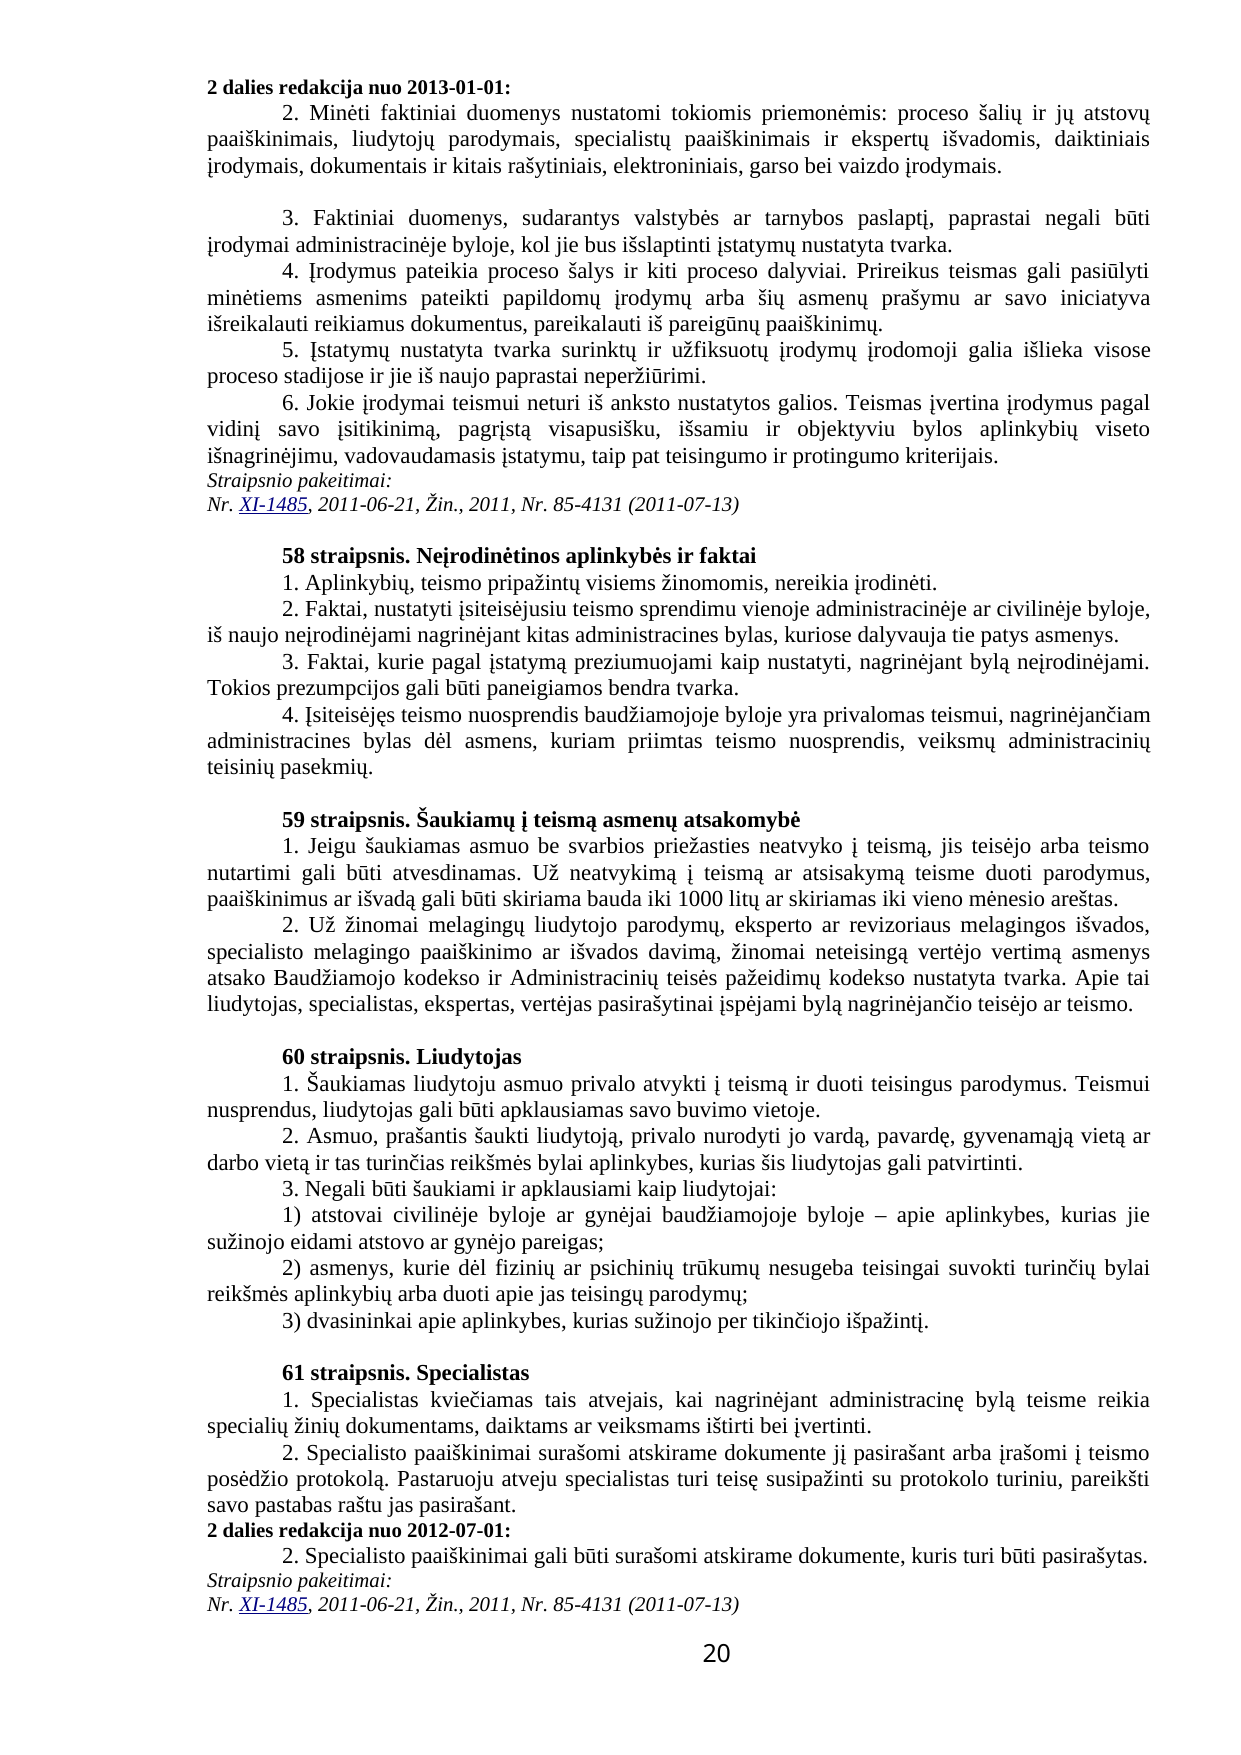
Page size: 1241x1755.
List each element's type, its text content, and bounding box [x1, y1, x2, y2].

text 2 dalies redakcija nuo 2012-07-01: [207, 1518, 1152, 1542]
text 1. Šaukiamas liudytoju asmuo privalo atvykti į teismą ir duoti teisingus parodymus. Teismui nusprendus, liudytojas gali būti apklausiamas savo buvimo vietoje. [207, 1069, 1152, 1122]
text 58 straipsnis. Neįrodinėtinos aplinkybės ir faktai [207, 542, 1152, 569]
text Nr. XI-1485, 2011-06-21, Žin., 2011, Nr. 85-4131 (2011-07-13) [207, 1592, 1152, 1616]
text 2. Faktai, nustatyti įsiteisėjusiu teismo sprendimu vienoje administracinėje ar civilinėje byloje, iš naujo neįrodinėjami nagrinėjant kitas administracines bylas, kuriose dalyvauja tie patys asmenys. [207, 595, 1152, 648]
text 2. Specialisto paaiškinimai gali būti surašomi atskirame dokumente, kuris turi būti pasirašytas. [207, 1542, 1152, 1568]
text 2. Asmuo, prašantis šaukti liudytoją, privalo nurodyti jo vardą, pavardę, gyvenamąją vietą ar darbo vietą ir tas turinčias reikšmės bylai aplinkybes, kurias šis liudytojas gali patvirtinti. [207, 1122, 1152, 1175]
text 1) atstovai civilinėje byloje ar gynėjai baudžiamojoje byloje – apie aplinkybes, kurias jie sužinojo eidami atstovo ar gynėjo pareigas; [207, 1201, 1152, 1254]
text 59 straipsnis. Šaukiamų į teismą asmenų atsakomybė [207, 806, 1152, 832]
text 6. Jokie įrodymai teismui neturi iš anksto nustatytos galios. Teismas įvertina įrodymus pagal vidinį savo įsitikinimą, pagrįstą visapusišku, išsamiu ir objektyviu bylos aplinkybių viseto išnagrinėjimu, vadovaudamasis įstatymu, taip pat teisingumo ir protingumo kriterijais. [207, 389, 1152, 468]
text Straipsnio pakeitimai: [207, 468, 1152, 492]
text 1. Jeigu šaukiamas asmuo be svarbios priežasties neatvyko į teismą, jis teisėjo arba teismo nutartimi gali būti atvesdinamas. Už neatvykimą į teismą ar atsisakymą teisme duoti parodymus, paaiškinimus ar išvadą gali būti skiriama bauda iki 1000 litų ar skiriamas iki vieno mėnesio areštas. [207, 832, 1152, 911]
text 1. Aplinkybių, teismo pripažintų visiems žinomomis, nereikia įrodinėti. [207, 569, 1152, 595]
text 1. Specialistas kviečiamas tais atvejais, kai nagrinėjant administracinę bylą teisme reikia specialių žinių dokumentams, daiktams ar veiksmams ištirti bei įvertinti. [207, 1386, 1152, 1438]
text 2 dalies redakcija nuo 2013-01-01: [207, 75, 1152, 99]
text 2. Minėti faktiniai duomenys nustatomi tokiomis priemonėmis: proceso šalių ir jų atstovų paaiškinimais, liudytojų parodymais, specialistų paaiškinimais ir ekspertų išvadomis, daiktiniais įrodymais, dokumentais ir kitais rašytiniais, elektroniniais, garso bei vaizdo įrodymais. [207, 99, 1152, 178]
text Nr. XI-1485, 2011-06-21, Žin., 2011, Nr. 85-4131 (2011-07-13) [207, 492, 1152, 516]
text 3. Faktiniai duomenys, sudarantys valstybės ar tarnybos paslaptį, paprastai negali būti įrodymai administracinėje byloje, kol jie bus išslaptinti įstatymų nustatyta tvarka. [207, 204, 1152, 257]
text 5. Įstatymų nustatyta tvarka surinktų ir užfiksuotų įrodymų įrodomoji galia išlieka visose proceso stadijose ir jie iš naujo paprastai neperžiūrimi. [207, 336, 1152, 389]
text 60 straipsnis. Liudytojas [207, 1043, 1152, 1069]
text 3) dvasininkai apie aplinkybes, kurias sužinojo per tikinčiojo išpažintį. [207, 1307, 1152, 1333]
text 2) asmenys, kurie dėl fizinių ar psichinių trūkumų nesugeba teisingai suvokti turinčių bylai reikšmės aplinkybių arba duoti apie jas teisingų parodymų; [207, 1254, 1152, 1307]
text 3. Faktai, kurie pagal įstatymą preziumuojami kaip nustatyti, nagrinėjant bylą neįrodinėjami. Tokios prezumpcijos gali būti paneigiamos bendra tvarka. [207, 648, 1152, 701]
text 4. Įrodymus pateikia proceso šalys ir kiti proceso dalyviai. Prireikus teismas gali pasiūlyti minėtiems asmenims pateikti papildomų įrodymų arba šių asmenų prašymu ar savo iniciatyva išreikalauti reikiamus dokumentus, pareikalauti iš pareigūnų paaiškinimų. [207, 257, 1152, 336]
text Straipsnio pakeitimai: [207, 1568, 1152, 1592]
text 2. Specialisto paaiškinimai surašomi atskirame dokumente jį pasirašant arba įrašomi į teismo posėdžio protokolą. Pastaruoju atveju specialistas turi teisę susipažinti su protokolo turiniu, pareikšti savo pastabas raštu jas pasirašant. [207, 1438, 1152, 1518]
text 3. Negali būti šaukiami ir apklausiami kaip liudytojai: [207, 1175, 1152, 1201]
text 61 straipsnis. Specialistas [207, 1359, 1152, 1386]
text 4. Įsiteisėjęs teismo nuosprendis baudžiamojoje byloje yra privalomas teismui, nagrinėjančiam administracines bylas dėl asmens, kuriam priimtas teismo nuosprendis, veiksmų administracinių teisinių pasekmių. [207, 701, 1152, 780]
text 2. Už žinomai melagingų liudytojo parodymų, eksperto ar revizoriaus melagingos išvados, specialisto melagingo paaiškinimo ar išvados davimą, žinomai neteisingą vertėjo vertimą asmenys atsako Baudžiamojo kodekso ir Administracinių teisės pažeidimų kodekso nustatyta tvarka. Apie tai liudytojas, specialistas, ekspertas, vertėjas pasirašytinai įspėjami bylą nagrinėjančio teisėjo ar teismo. [207, 911, 1152, 1017]
